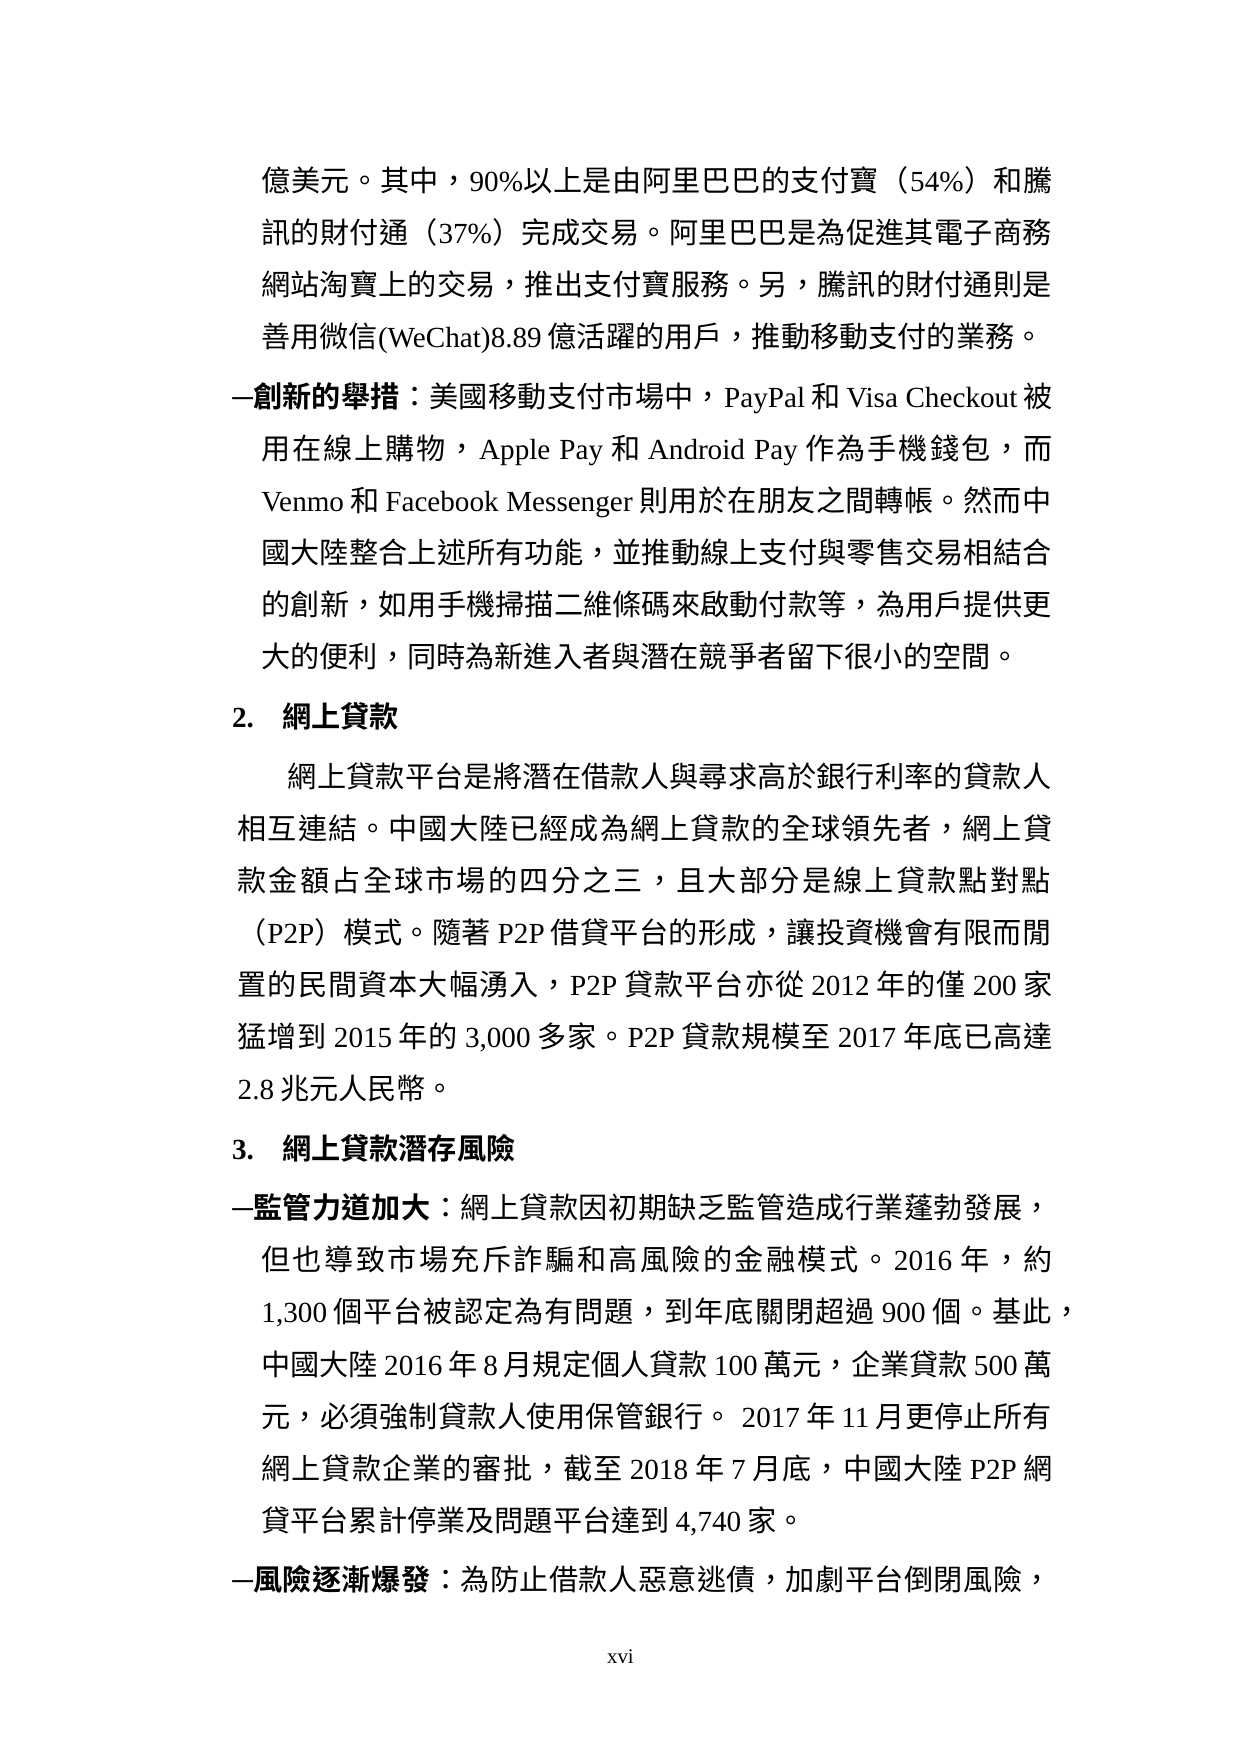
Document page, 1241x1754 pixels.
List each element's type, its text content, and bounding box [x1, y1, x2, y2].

list ─風險逐漸爆發：為防止借款人惡意逃債，加劇平台倒閉風險， [232, 1549, 1053, 1601]
text 億美元。其中，90%以上是由阿里巴巴的支付寶（54%）和騰訊的財付通（37%）完成交易。阿里巴巴是為促進其電子商務網站淘寶上的交易，推出支付寶服務。另，騰訊的財付通則是善用微信(WeChat)8.89億活躍的用戶，推動移動支付的業務。 [232, 150, 1053, 358]
list ─監管力道加大：網上貸款因初期缺乏監管造成行業蓬勃發展，但也導致市場充斥詐騙和高風險的金融模式。2016年，約1,300個平台被認定為有問題，到年底關閉超過900個。基此，中國大陸2016年8月規定個人貸款100萬元，企業貸款500萬元，必須強制貸款人使用保管銀行。 2017年11月更停止所有網上貸款企業的審批，截至2018年7月底，中國大陸P2P網貸平台累計停業及問題平台達到4,740家。 [232, 1177, 1053, 1542]
text ─創新的舉措：美國移動支付市場中，PayPal和Visa Checkout被用在線上購物，Apple Pay和Android Pay作為手機錢包，而Venmo和Facebook Messenger則用於在朋友之間轉帳。然而中國大陸整合上述所有功能，並推動線上支付與零售交易相結合的創新，如用手機掃描二維條碼來啟動付款等，為用戶提供更大的便利，同時為新進入者與潛在競爭者留下很小的空間。 [232, 366, 1053, 678]
text 網上貸款平台是將潛在借款人與尋求高於銀行利率的貸款人相互連結。中國大陸已經成為網上貸款的全球領先者，網上貸款金額占全球市場的四分之三，且大部分是線上貸款點對點（P2P）模式。隨著P2P借貸平台的形成，讓投資機會有限而閒置的民間資本大幅湧入，P2P貸款平台亦從2012年的僅200家猛增到2015年的3,000多家。P2P貸款規模至2017年底已高達2.8兆元人民幣。 [237, 745, 1053, 1110]
list 網上貸款 [232, 686, 1053, 738]
list 網上貸款潛存風險 [232, 1117, 1053, 1169]
